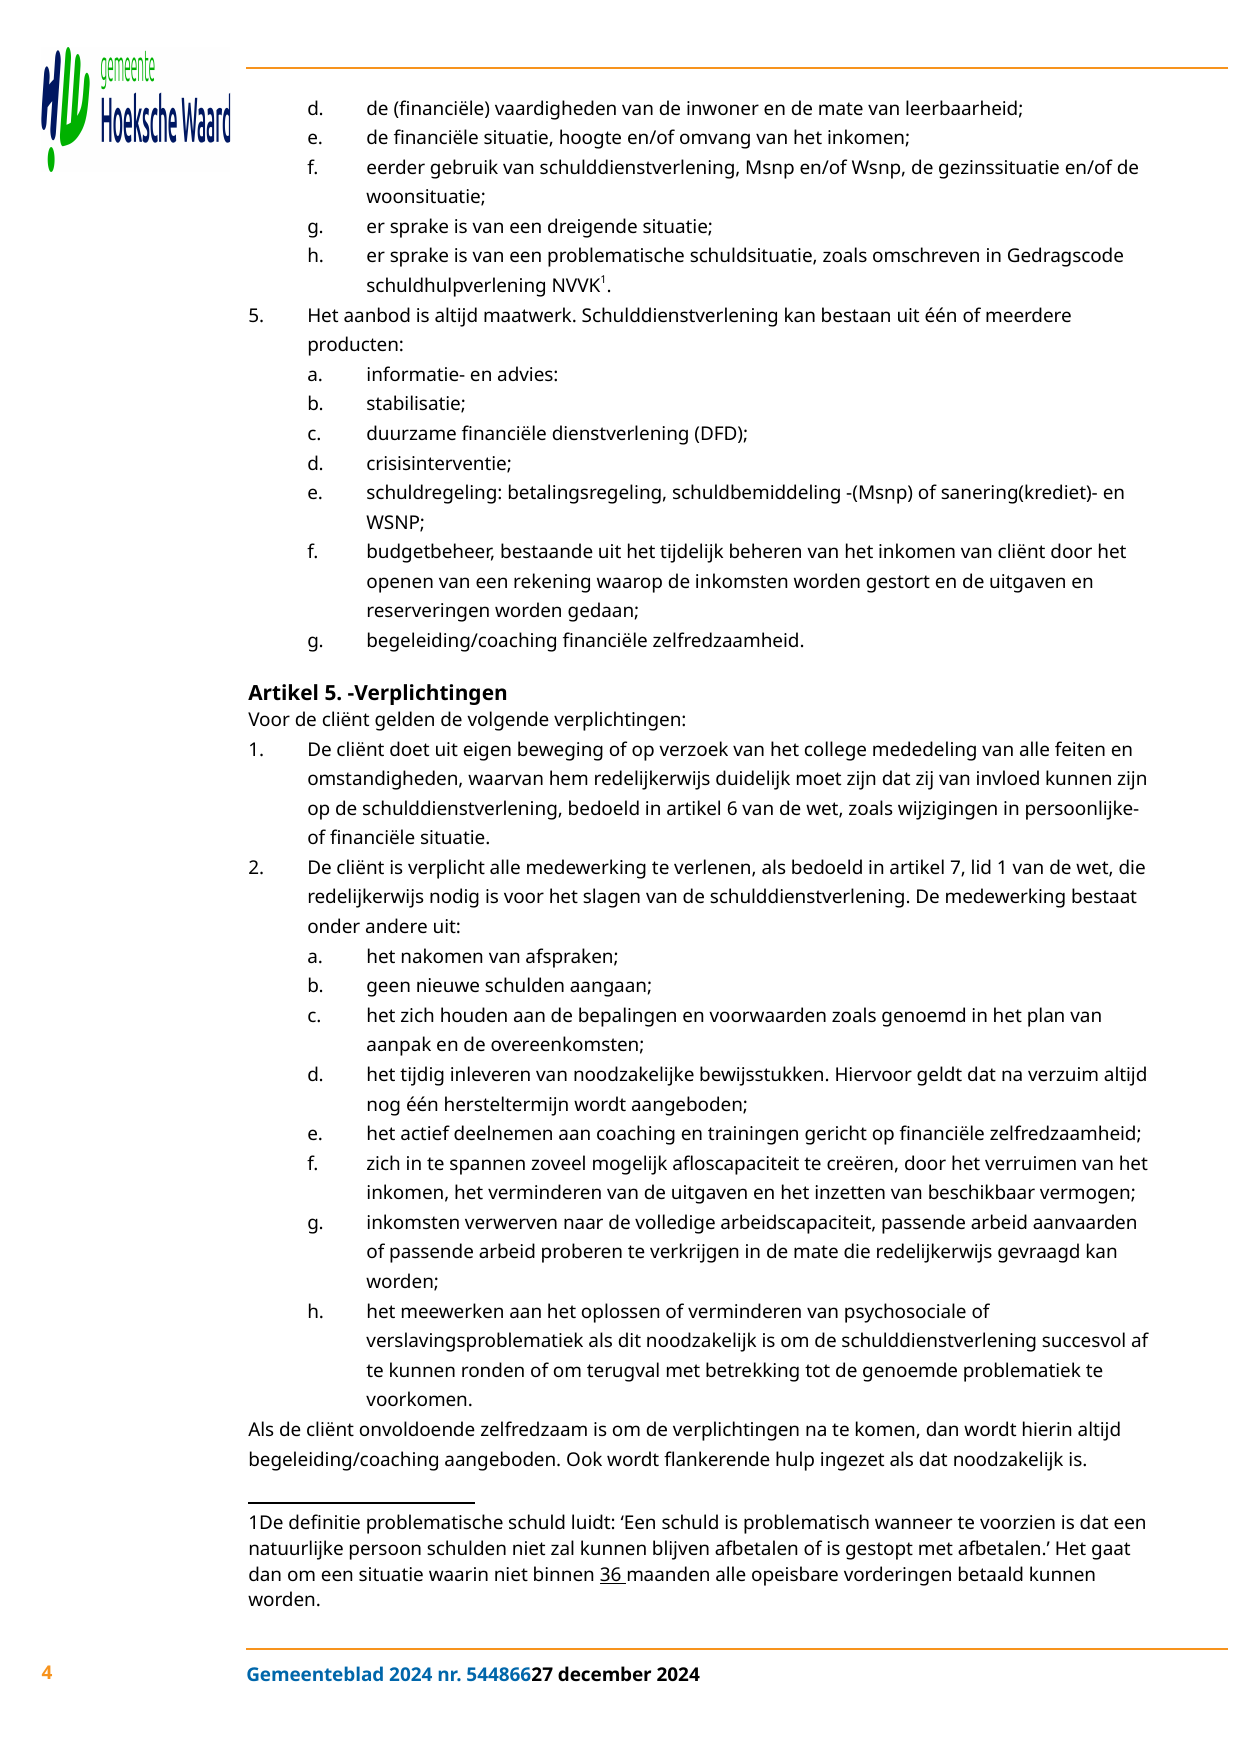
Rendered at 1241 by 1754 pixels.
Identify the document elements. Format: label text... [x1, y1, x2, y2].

list de (financiële) vaardigheden van de inwoner en de mate van leerbaarheid; [307, 95, 1152, 121]
text Als de cliënt onvoldoende zelfredzaam is om de verplichtingen na te komen, dan wordt hierin altijd begeleiding/coaching aangeboden. Ook wordt flankerende hulp ingezet als dat noodzakelijk is. [248, 1416, 1152, 1471]
list geen nieuwe schulden aangaan; [307, 972, 1152, 998]
list er sprake is van een problematische schuldsituatie, zoals omschreven in Gedragscode schuldhulpverlening NVVK. [307, 243, 1152, 298]
text Voor de cliënt gelden de volgende verplichtingen: [248, 706, 1152, 732]
list het zich houden aan de bepalingen en voorwaarden zoals genoemd in het plan van aanpak en de overeenkomsten; [307, 1002, 1152, 1057]
list duurzame financiële dienstverlening (DFD); [307, 420, 1152, 446]
list informatie- en advies: [307, 361, 1152, 387]
list De cliënt is verplicht alle medewerking te verlenen, als bedoeld in artikel 7, lid 1 van de wet, die redelijkerwijs nodig is voor het slagen van de schulddienstverlening. De medewerking bestaat onder andere uit: [248, 854, 1152, 939]
list er sprake is van een dreigende situatie; [307, 213, 1152, 239]
list stabilisatie; [307, 391, 1152, 416]
list het tijdig inleveren van noodzakelijke bewijsstukken. Hiervoor geldt dat na verzuim altijd nog één hersteltermijn wordt aangeboden; [307, 1061, 1152, 1116]
text Artikel 5. -Verplichtingen [248, 678, 1152, 706]
picture [41, 47, 231, 172]
list budgetbeheer, bestaande uit het tijdelijk beheren van het inkomen van cliënt door het openen van een rekening waarop de inkomsten worden gestort en de uitgaven en reserveringen worden gedaan; [307, 538, 1152, 623]
list het meewerken aan het oplossen of verminderen van psychosociale of verslavingsproblematiek als dit noodzakelijk is om de schulddienstverlening succesvol af te kunnen ronden of om terugval met betrekking tot de genoemde problematiek te voorkomen. [307, 1298, 1152, 1412]
list begeleiding/coaching financiële zelfredzaamheid. [307, 627, 1152, 653]
list de financiële situatie, hoogte en/of omvang van het inkomen; [307, 124, 1152, 150]
list De definitie problematische schuld luidt: ‘Een schuld is problematisch wanneer te voorzien is dat een natuurlijke persoon schulden niet zal kunnen blijven afbetalen of is gestopt met afbetalen.’ Het gaat dan om een situatie waarin niet binnen 36 maanden alle opeisbare vorderingen betaald kunnen worden. [248, 1509, 1152, 1612]
list crisisinterventie; [307, 450, 1152, 476]
list De cliënt doet uit eigen beweging of op verzoek van het college mededeling van alle feiten en omstandigheden, waarvan hem redelijkerwijs duidelijk moet zijn dat zij van invloed kunnen zijn op de schulddienstverlening, bedoeld in artikel 6 van de wet, zoals wijzigingen in persoonlijke- of financiële situatie. [248, 736, 1152, 850]
list zich in te spannen zoveel mogelijk afloscapaciteit te creëren, door het verruimen van het inkomen, het verminderen van de uitgaven en het inzetten van beschikbaar vermogen; [307, 1150, 1152, 1205]
list het nakomen van afspraken; [307, 943, 1152, 968]
list het actief deelnemen aan coaching en trainingen gericht op financiële zelfredzaamheid; [307, 1120, 1152, 1146]
list schuldregeling: betalingsregeling, schuldbemiddeling -(Msnp) of sanering(krediet)- en WSNP; [307, 479, 1152, 535]
list inkomsten verwerven naar de volledige arbeidscapaciteit, passende arbeid aanvaarden of passende arbeid proberen te verkrijgen in de mate die redelijkerwijs gevraagd kan worden; [307, 1209, 1152, 1294]
list eerder gebruik van schulddienstverlening, Msnp en/of Wsnp, de gezinssituatie en/of de woonsituatie; [307, 154, 1152, 209]
list Het aanbod is altijd maatwerk. Schulddienstverlening kan bestaan uit één of meerdere producten: [248, 302, 1152, 357]
